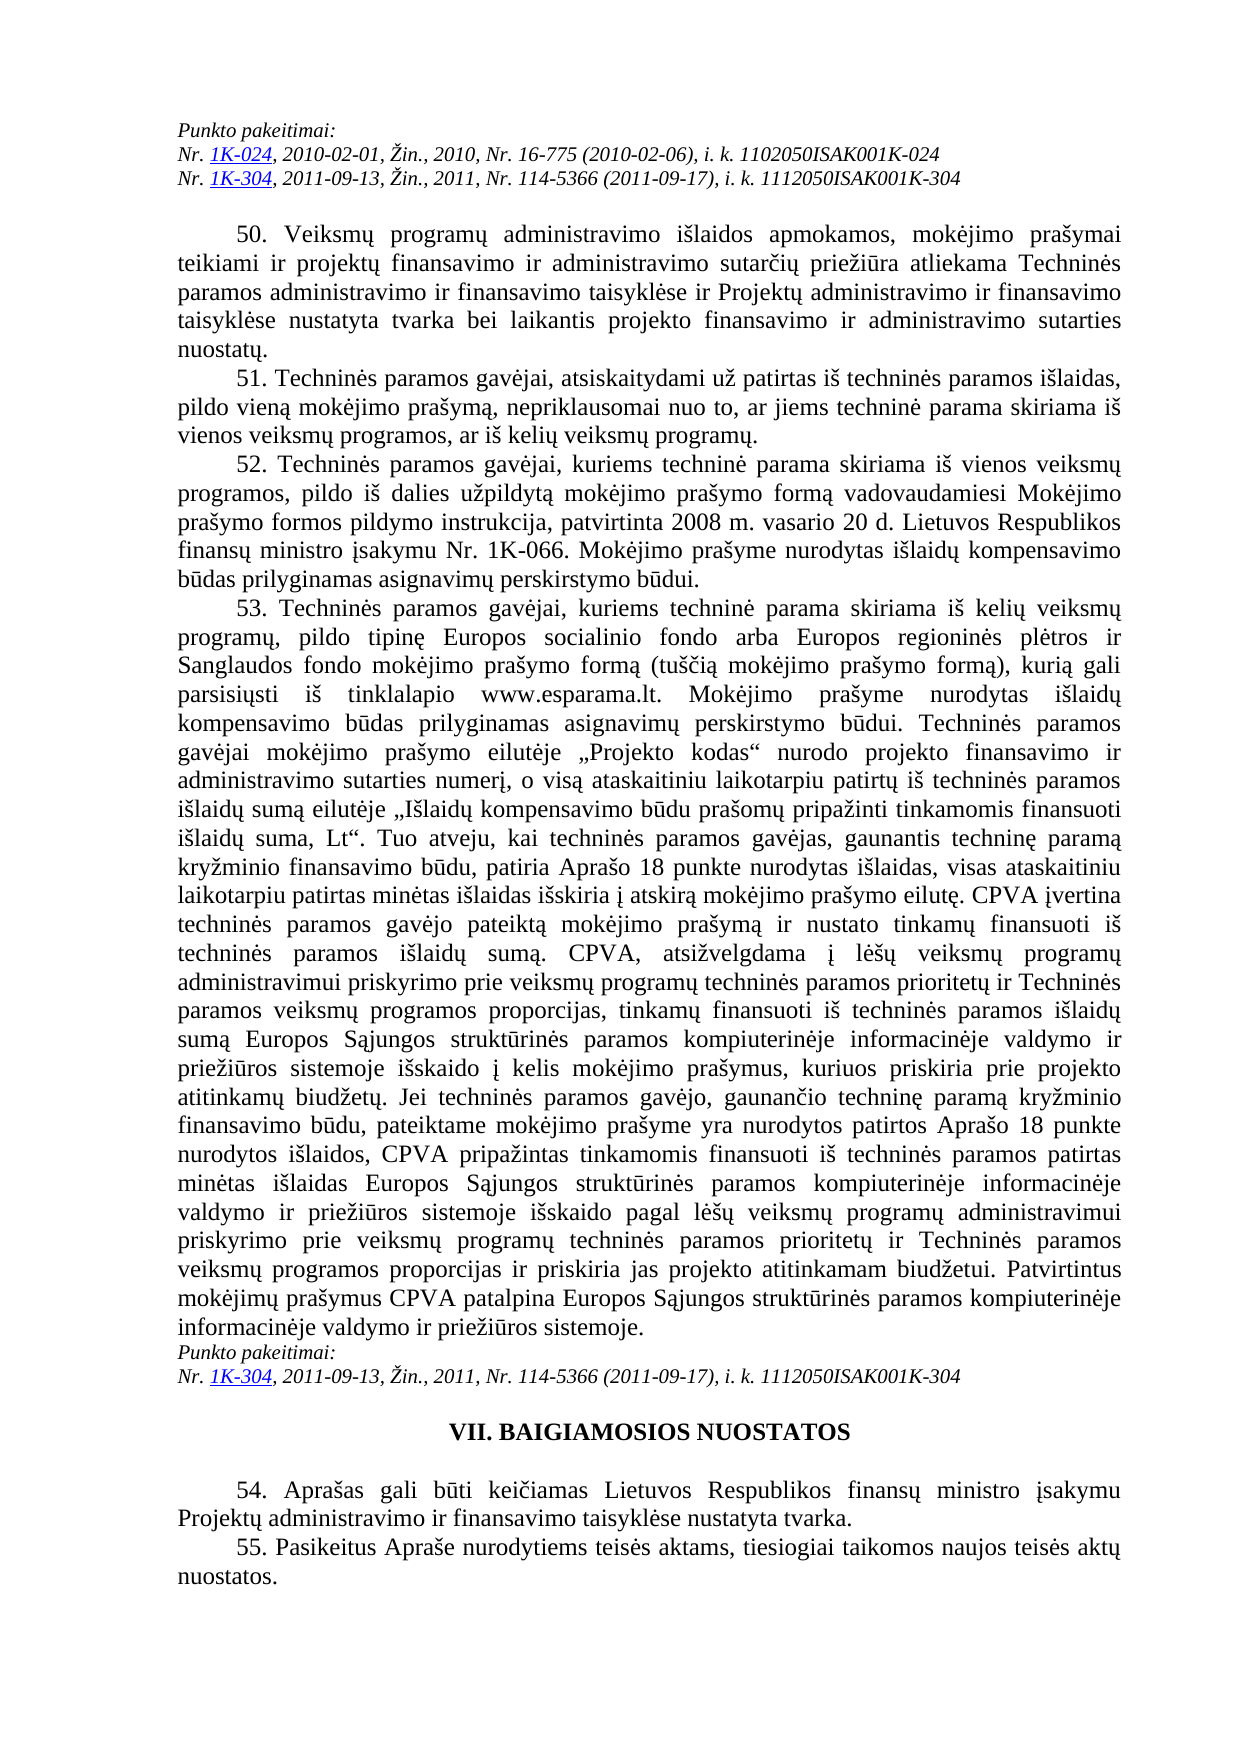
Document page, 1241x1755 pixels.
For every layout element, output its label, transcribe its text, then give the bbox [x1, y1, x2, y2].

text Punkto pakeitimai: [177, 118, 1122, 142]
text VII. BAIGIAMOSIOS NUOSTATOS [177, 1417, 1122, 1446]
text Nr. 1K-304, 2011-09-13, Žin., 2011, Nr. 114-5366 (2011-09-17), i. k. 1112050ISAK001K-304 [177, 166, 1122, 190]
text 55. Pasikeitus Apraše nurodytiems teisės aktams, tiesiogiai taikomos naujos teisės aktų nuostatos. [177, 1532, 1122, 1590]
text 54. Aprašas gali būti keičiamas Lietuvos Respublikos finansų ministro įsakymu Projektų administravimo ir finansavimo taisyklėse nustatyta tvarka. [177, 1475, 1122, 1532]
text Nr. 1K-304, 2011-09-13, Žin., 2011, Nr. 114-5366 (2011-09-17), i. k. 1112050ISAK001K-304 [177, 1364, 1122, 1388]
text 51. Techninės paramos gavėjai, atsiskaitydami už patirtas iš techninės paramos išlaidas, pildo vieną mokėjimo prašymą, nepriklausomai nuo to, ar jiems techninė parama skiriama iš vienos veiksmų programos, ar iš kelių veiksmų programų. [177, 363, 1122, 449]
text 53. Techninės paramos gavėjai, kuriems techninė parama skiriama iš kelių veiksmų programų, pildo tipinę Europos socialinio fondo arba Europos regioninės plėtros ir Sanglaudos fondo mokėjimo prašymo formą (tuščią mokėjimo prašymo formą), kurią gali parsisiųsti iš tinklalapio www.esparama.lt. Mokėjimo prašyme nurodytas išlaidų kompensavimo būdas prilyginamas asignavimų perskirstymo būdui. Techninės paramos gavėjai mokėjimo prašymo eilutėje „Projekto kodas“ nurodo projekto finansavimo ir administravimo sutarties numerį, o visą ataskaitiniu laikotarpiu patirtų iš techninės paramos išlaidų sumą eilutėje „Išlaidų kompensavimo būdu prašomų pripažinti tinkamomis finansuoti išlaidų suma, Lt“. Tuo atveju, kai techninės paramos gavėjas, gaunantis techninę paramą kryžminio finansavimo būdu, patiria Aprašo 18 punkte nurodytas išlaidas, visas ataskaitiniu laikotarpiu patirtas minėtas išlaidas išskiria į atskirą mokėjimo prašymo eilutę. CPVA įvertina techninės paramos gavėjo pateiktą mokėjimo prašymą ir nustato tinkamų finansuoti iš techninės paramos išlaidų sumą. CPVA, atsižvelgdama į lėšų veiksmų programų administravimui priskyrimo prie veiksmų programų techninės paramos prioritetų ir Techninės paramos veiksmų programos proporcijas, tinkamų finansuoti iš techninės paramos išlaidų sumą Europos Sąjungos struktūrinės paramos kompiuterinėje informacinėje valdymo ir priežiūros sistemoje išskaido į kelis mokėjimo prašymus, kuriuos priskiria prie projekto atitinkamų biudžetų. Jei techninės paramos gavėjo, gaunančio techninę paramą kryžminio finansavimo būdu, pateiktame mokėjimo prašyme yra nurodytos patirtos Aprašo 18 punkte nurodytos išlaidos, CPVA pripažintas tinkamomis finansuoti iš techninės paramos patirtas minėtas išlaidas Europos Sąjungos struktūrinės paramos kompiuterinėje informacinėje valdymo ir priežiūros sistemoje išskaido pagal lėšų veiksmų programų administravimui priskyrimo prie veiksmų programų techninės paramos prioritetų ir Techninės paramos veiksmų programos proporcijas ir priskiria jas projekto atitinkamam biudžetui. Patvirtintus mokėjimų prašymus CPVA patalpina Europos Sąjungos struktūrinės paramos kompiuterinėje informacinėje valdymo ir priežiūros sistemoje. [177, 593, 1122, 1340]
text Nr. 1K-024, 2010-02-01, Žin., 2010, Nr. 16-775 (2010-02-06), i. k. 1102050ISAK001K-024 [177, 142, 1122, 166]
text 50. Veiksmų programų administravimo išlaidos apmokamos, mokėjimo prašymai teikiami ir projektų finansavimo ir administravimo sutarčių priežiūra atliekama Techninės paramos administravimo ir finansavimo taisyklėse ir Projektų administravimo ir finansavimo taisyklėse nustatyta tvarka bei laikantis projekto finansavimo ir administravimo sutarties nuostatų. [177, 219, 1122, 363]
text 52. Techninės paramos gavėjai, kuriems techninė parama skiriama iš vienos veiksmų programos, pildo iš dalies užpildytą mokėjimo prašymo formą vadovaudamiesi Mokėjimo prašymo formos pildymo instrukcija, patvirtinta 2008 m. vasario 20 d. Lietuvos Respublikos finansų ministro įsakymu Nr. 1K-066. Mokėjimo prašyme nurodytas išlaidų kompensavimo būdas prilyginamas asignavimų perskirstymo būdui. [177, 449, 1122, 593]
text Punkto pakeitimai: [177, 1340, 1122, 1364]
